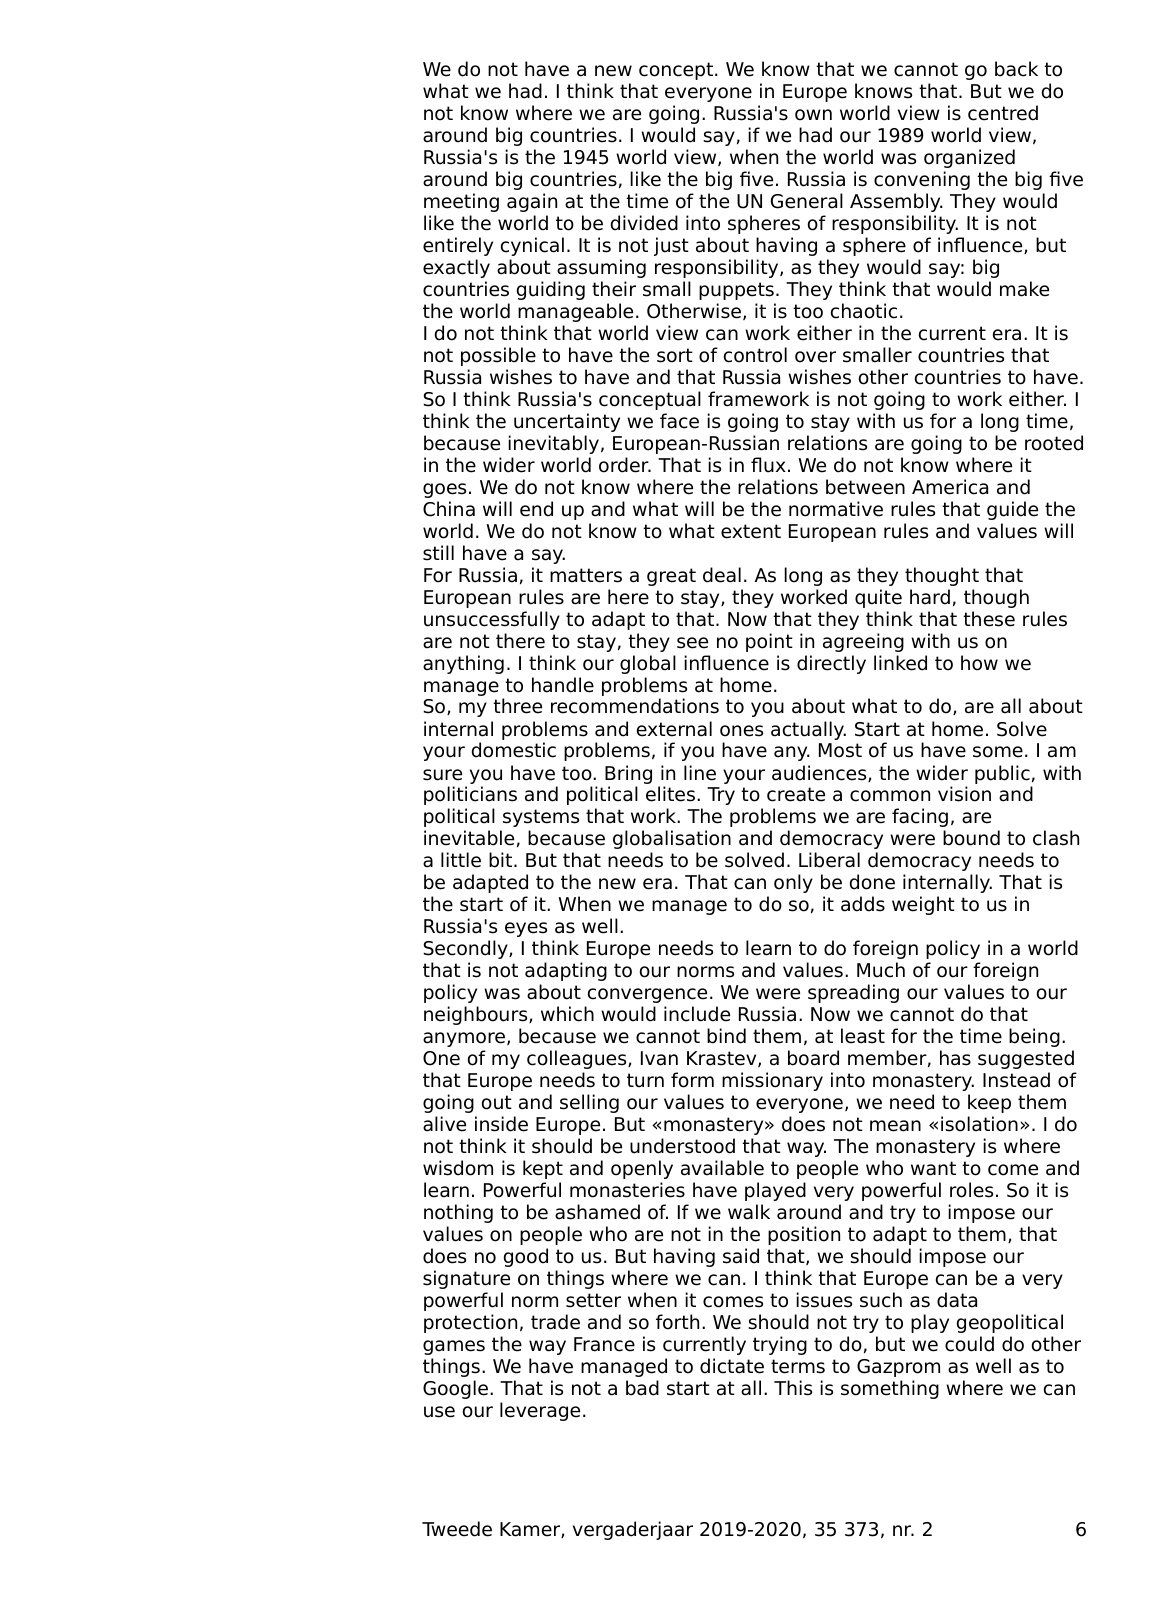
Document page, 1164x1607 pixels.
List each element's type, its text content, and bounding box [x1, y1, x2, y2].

text Secondly, I think Europe needs to learn to do foreign policy in a world that is not adapting to our norms and values. Much of our foreign policy was about convergence. We were spreading our values to our neighbours, which would include Russia. Now we cannot do that anymore, because we cannot bind them, at least for the time being. One of my colleagues, Ivan Krastev, a board member, has suggested that Europe needs to turn form missionary into monastery. Instead of going out and selling our values to everyone, we need to keep them alive inside Europe. But «monastery» does not mean «isolation». I do not think it should be understood that way. The monastery is where wisdom is kept and openly available to people who want to come and learn. Powerful monasteries have played very powerful roles. So it is nothing to be ashamed of. If we walk around and try to impose our values on people who are not in the position to adapt to them, that does no good to us. But having said that, we should impose our signature on things where we can. I think that Europe can be a very powerful norm setter when it comes to issues such as data protection, trade and so forth. We should not try to play geopolitical games the way France is currently trying to do, but we could do other things. We have managed to dictate terms to Gazprom as well as to Google. That is not a bad start at all. This is something where we can use our leverage. [422, 938, 1087, 1422]
text I do not think that world view can work either in the current era. It is not possible to have the sort of control over smaller countries that Russia wishes to have and that Russia wishes other countries to have. So I think Russia's conceptual framework is not going to work either. I think the uncertainty we face is going to stay with us for a long time, because inevitably, European-Russian relations are going to be rooted in the wider world order. That is in flux. We do not know where it goes. We do not know where the relations between America and China will end up and what will be the normative rules that guide the world. We do not know to what extent European rules and values will still have a say. [422, 323, 1087, 564]
text So, my three recommendations to you about what to do, are all about internal problems and external ones actually. Start at home. Solve your domestic problems, if you have any. Most of us have some. I am sure you have too. Bring in line your audiences, the wider public, with politicians and political elites. Try to create a common vision and political systems that work. The problems we are facing, are inevitable, because globalisation and democracy were bound to clash a little bit. But that needs to be solved. Liberal democracy needs to be adapted to the new era. That can only be done internally. That is the start of it. When we manage to do so, it adds weight to us in Russia's eyes as well. [422, 696, 1087, 938]
text For Russia, it matters a great deal. As long as they thought that European rules are here to stay, they worked quite hard, though unsuccessfully to adapt to that. Now that they think that these rules are not there to stay, they see no point in agreeing with us on anything. I think our global influence is directly linked to how we manage to handle problems at home. [422, 564, 1087, 696]
text We do not have a new concept. We know that we cannot go back to what we had. I think that everyone in Europe knows that. But we do not know where we are going. Russia's own world view is centred around big countries. I would say, if we had our 1989 world view, Russia's is the 1945 world view, when the world was organized around big countries, like the big five. Russia is convening the big five meeting again at the time of the UN General Assembly. They would like the world to be divided into spheres of responsibility. It is not entirely cynical. It is not just about having a sphere of influence, but exactly about assuming responsibility, as they would say: big countries guiding their small puppets. They think that would make the world manageable. Otherwise, it is too chaotic. [422, 59, 1087, 323]
